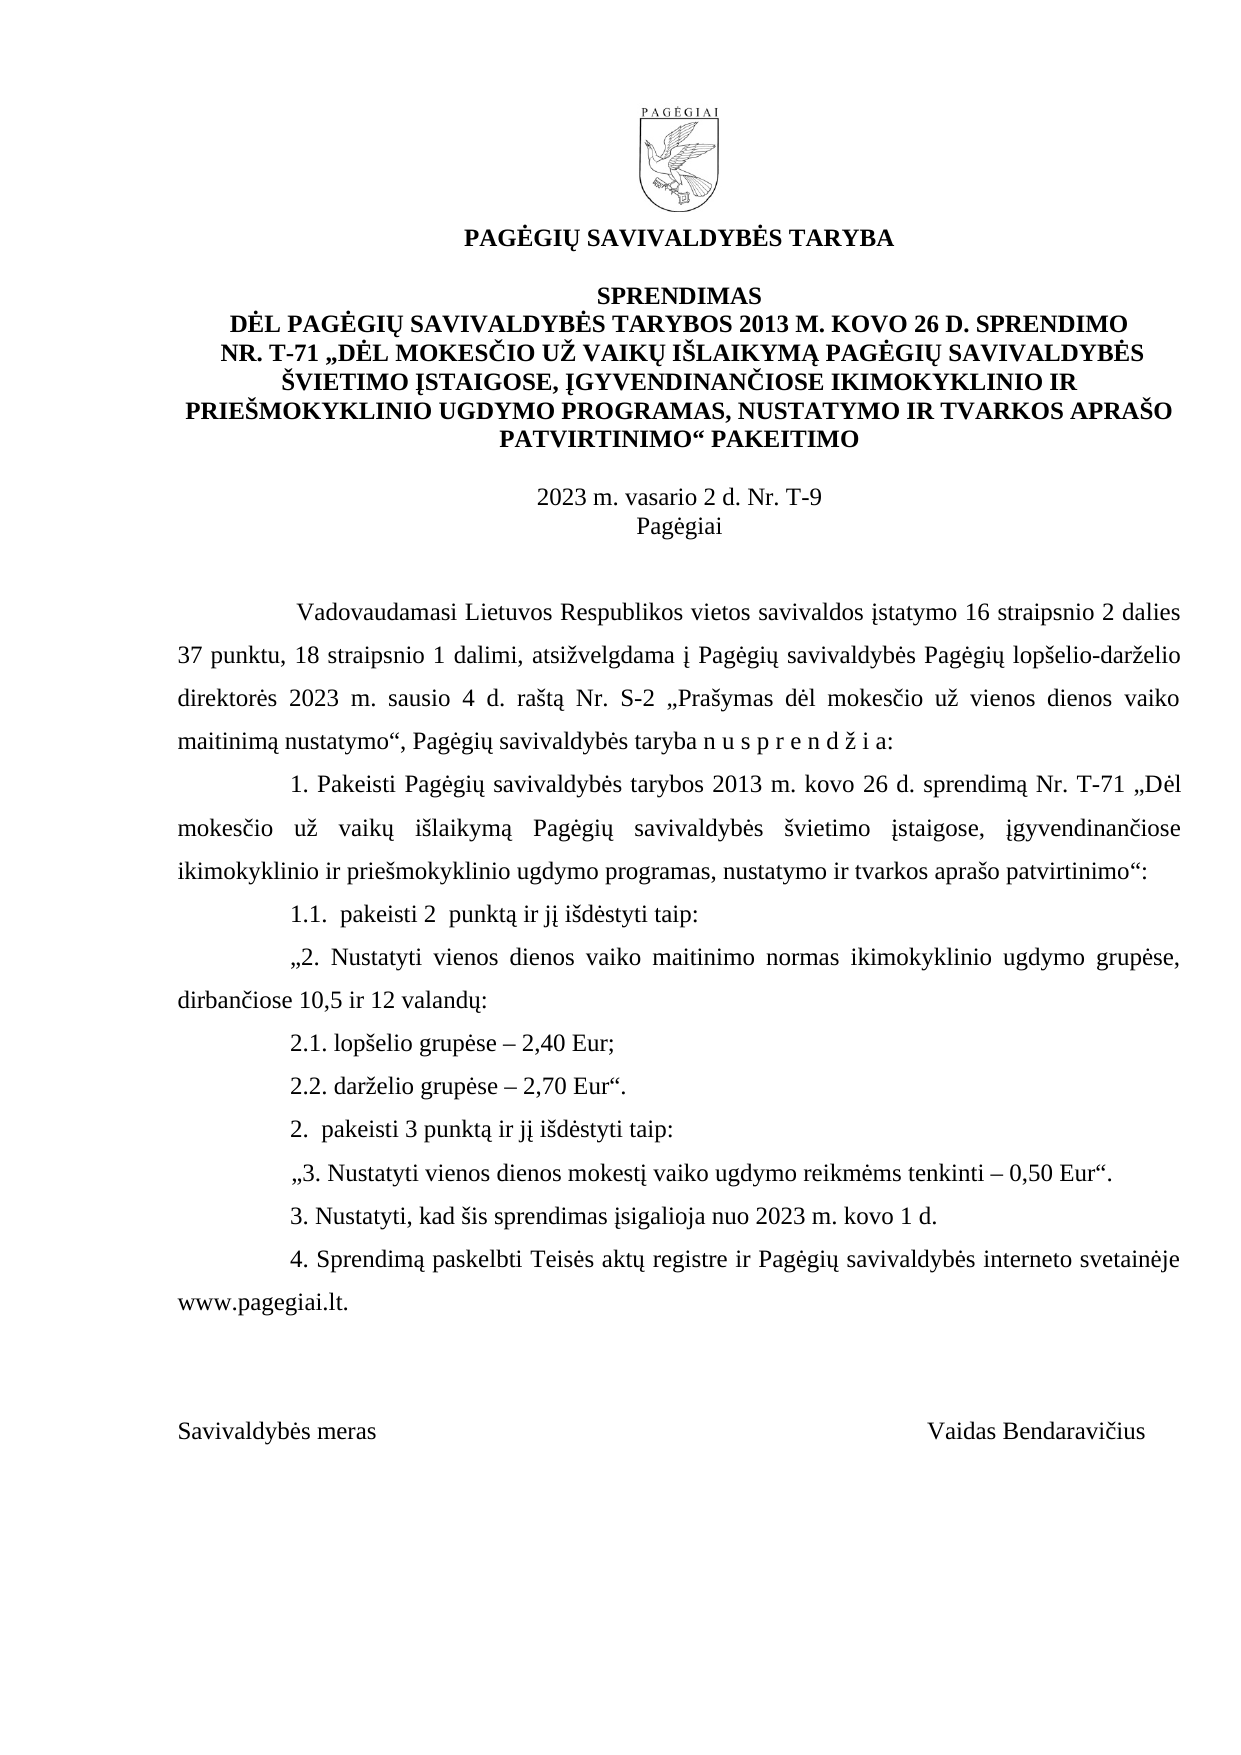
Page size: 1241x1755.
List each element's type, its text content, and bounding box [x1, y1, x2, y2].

text „3. Nustatyti vienos dienos mokestį vaiko ugdymo reikmėms tenkinti – 0,50 Eur“. [177, 1158, 1181, 1186]
subtitle 2023 m. vasario 2 d. Nr. T-9 [177, 482, 1181, 511]
text 4. Sprendimą paskelbti Teisės aktų registre ir Pagėgių savivaldybės interneto svetainėje www.pagegiai.lt. [177, 1244, 1181, 1316]
text Savivaldybės meras Vaidas Bendaravičius [177, 1416, 1181, 1445]
text 2.1. lopšelio grupėse – 2,40 Eur; [177, 1028, 1181, 1057]
text 3. Nustatyti, kad šis sprendimas įsigalioja nuo 2023 m. kovo 1 d. [177, 1201, 1181, 1229]
text 1.1. pakeisti 2 punktą ir jį išdėstyti taip: [177, 899, 1181, 928]
text dėl PAGĖGIŲ SAVIVALDYBĖS TARYBOS 2013 M. kovo 26 D. SPRENDIMO [177, 309, 1181, 338]
text 2. pakeisti 3 punktą ir jį išdėstyti taip: [177, 1114, 1181, 1143]
text nR. T-71 „Dėl MOKESČIO UŽ VAIKŲ IŠLAIKYMĄ PAGĖGIŲ SAVIVALDYBĖS ŠVIETIMO ĮSTAIGOSE, ĮGYVENDINANČIOSE IKIMOKYKLINIO IR PRIEŠMOKYKLINIO UGDYMO PROGRAMAS, nUSTATYMO ir TVARKOS APRAŠO paTVIRTINIMO“ pakeitimo [177, 338, 1181, 453]
subtitle Pagėgių savivaldybės taryba [177, 223, 1181, 252]
text 2.2. darželio grupėse – 2,70 Eur“. [177, 1071, 1181, 1100]
text Pagėgiai [177, 511, 1181, 539]
text sprendimas [177, 281, 1181, 309]
text „2. Nustatyti vienos dienos vaiko maitinimo normas ikimokyklinio ugdymo grupėse, dirbančiose 10,5 ir 12 valandų: [177, 942, 1181, 1014]
text Vadovaudamasi Lietuvos Respublikos vietos savivaldos įstatymo 16 straipsnio 2 dalies 37 punktu, 18 straipsnio 1 dalimi, atsižvelgdama į Pagėgių savivaldybės Pagėgių lopšelio-darželio direktorės 2023 m. sausio 4 d. raštą Nr. S-2 „Prašymas dėl mokesčio už vienos dienos vaiko maitinimą nustatymo“, Pagėgių savivaldybės taryba n u s p r e n d ž i a: [177, 597, 1181, 755]
text 1. Pakeisti Pagėgių savivaldybės tarybos 2013 m. kovo 26 d. sprendimą Nr. T-71 „Dėl mokesčio už vaikų išlaikymą Pagėgių savivaldybės švietimo įstaigose, įgyvendinančiose ikimokyklinio ir priešmokyklinio ugdymo programas, nustatymo ir tvarkos aprašo patvirtinimo“: [177, 769, 1181, 884]
